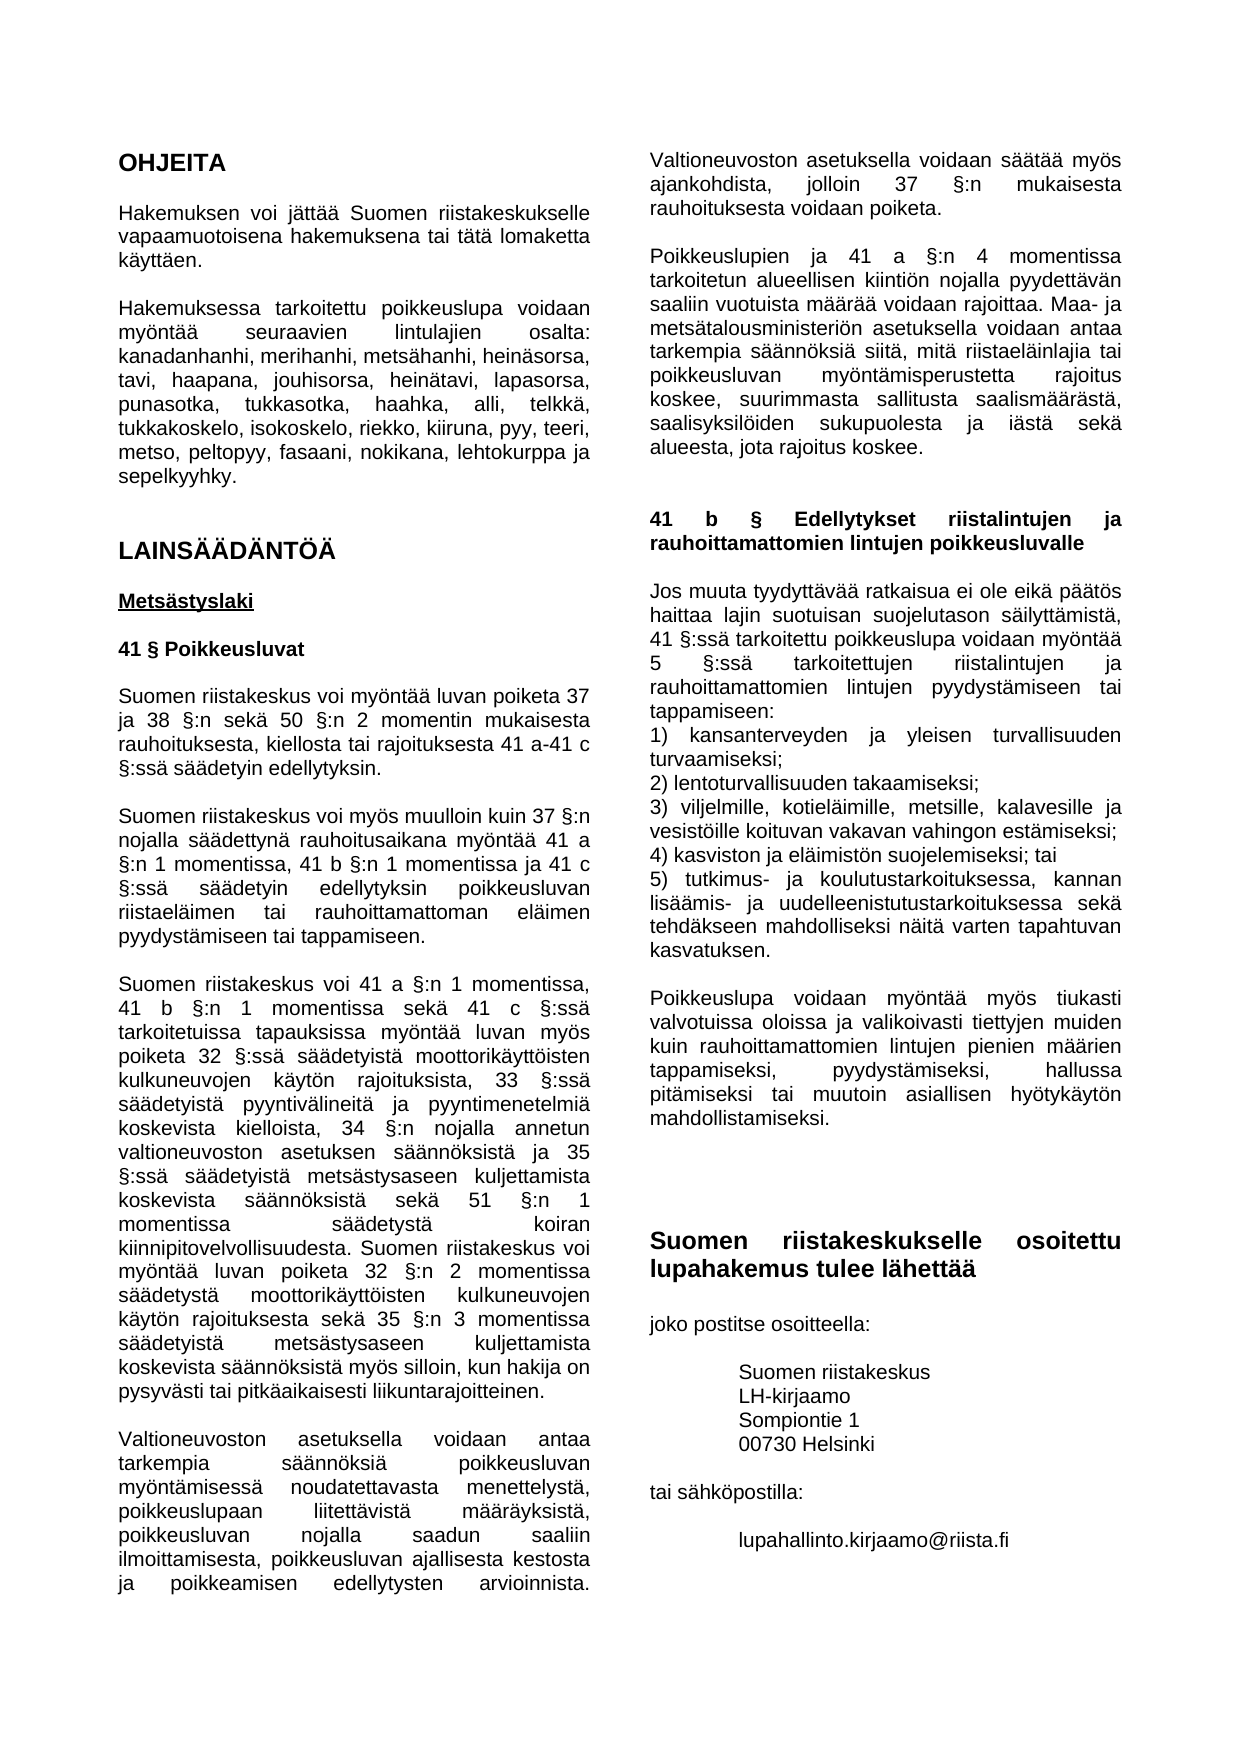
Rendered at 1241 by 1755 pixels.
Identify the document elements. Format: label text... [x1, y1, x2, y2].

text joko postitse osoitteella: [649, 1312, 1122, 1336]
text 2) lentoturvallisuuden takaamiseksi; [649, 771, 1122, 794]
text 5) tutkimus- ja koulutustarkoituksessa, kannan lisäämis- ja uudelleenistutustarkoituksessa sekä tehdäkseen mahdolliseksi näitä varten tapahtuvan kasvatuksen. [649, 866, 1122, 962]
text tai sähköpostilla: [649, 1480, 1122, 1504]
text Valtioneuvoston asetuksella voidaan säätää myös ajankohdista, jolloin 37 §:n mukaisesta rauhoituksesta voidaan poiketa. [649, 148, 1122, 219]
text lupahallinto.kirjaamo@riista.fi [649, 1528, 1122, 1552]
text Suomen riistakeskukselle osoitettu lupahakemus tulee lähettää [649, 1226, 1122, 1283]
text 4) kasviston ja eläimistön suojelemiseksi; tai [649, 842, 1122, 866]
text OHJEITA [118, 148, 591, 176]
text LAINSÄÄDÄNTÖÄ [118, 536, 591, 564]
text Hakemuksessa tarkoitettu poikkeuslupa voidaan myöntää seuraavien lintulajien osalta: kanadanhanhi, merihanhi, metsähanhi, heinäsorsa, tavi, haapana, jouhisorsa, heinätavi, lapasorsa, punasotka, tukkasotka, haahka, alli, telkkä, tukkakoskelo, isokoskelo, riekko, kiiruna, pyy, teeri, metso, peltopyy, fasaani, nokikana, lehtokurppa ja sepelkyyhky. [118, 296, 591, 488]
text Poikkeuslupien ja 41 a §:n 4 momentissa tarkoitetun alueellisen kiintiön nojalla pyydettävän saaliin vuotuista määrää voidaan rajoittaa. Maa- ja metsätalousministeriön asetuksella voidaan antaa tarkempia säännöksiä siitä, mitä riistaeläinlajia tai poikkeusluvan myöntämisperustetta rajoitus koskee, suurimmasta sallitusta saalismäärästä, saalisyksilöiden sukupuolesta ja iästä sekä alueesta, jota rajoitus koskee. [649, 243, 1122, 459]
text Sompiontie 1 [649, 1408, 1122, 1432]
text Valtioneuvoston asetuksella voidaan antaa tarkempia säännöksiä poikkeusluvan myöntämisessä noudatettavasta menettelystä, poikkeuslupaan liitettävistä määräyksistä, poikkeusluvan nojalla saadun saaliin ilmoittamisesta, poikkeusluvan ajallisesta kestosta ja poikkeamisen edellytysten arvioinnista. [118, 1427, 591, 1595]
text Suomen riistakeskus voi myöntää luvan poiketa 37 ja 38 §:n sekä 50 §:n 2 momentin mukaisesta rauhoituksesta, kiellosta tai rajoituksesta 41 a-41 c §:ssä säädetyin edellytyksin. [118, 684, 591, 780]
text 1) kansanterveyden ja yleisen turvallisuuden turvaamiseksi; [649, 723, 1122, 771]
text Suomen riistakeskus voi 41 a §:n 1 momentissa, 41 b §:n 1 momentissa sekä 41 c §:ssä tarkoitetuissa tapauksissa myöntää luvan myös poiketa 32 §:ssä säädetyistä moottorikäyttöisten kulkuneuvojen käytön rajoituksista, 33 §:ssä säädetyistä pyyntivälineitä ja pyyntimenetelmiä koskevista kielloista, 34 §:n nojalla annetun valtioneuvoston asetuksen säännöksistä ja 35 §:ssä säädetyistä metsästysaseen kuljettamista koskevista säännöksistä sekä 51 §:n 1 momentissa säädetystä koiran kiinnipitovelvollisuudesta. Suomen riistakeskus voi myöntää luvan poiketa 32 §:n 2 momentissa säädetystä moottorikäyttöisten kulkuneuvojen käytön rajoituksesta sekä 35 §:n 3 momentissa säädetyistä metsästysaseen kuljettamista koskevista säännöksistä myös silloin, kun hakija on pysyvästi tai pitkäaikaisesti liikuntarajoitteinen. [118, 972, 591, 1403]
text LH-kirjaamo [649, 1384, 1122, 1408]
text 41 b § Edellytykset riistalintujen ja rauhoittamattomien lintujen poikkeusluvalle [649, 507, 1122, 555]
text Metsästyslaki [118, 588, 591, 612]
text Jos muuta tyydyttävää ratkaisua ei ole eikä päätös haittaa lajin suotuisan suojelutason säilyttämistä, 41 §:ssä tarkoitettu poikkeuslupa voidaan myöntää 5 §:ssä tarkoitettujen riistalintujen ja rauhoittamattomien lintujen pyydystämiseen tai tappamiseen: [649, 579, 1122, 723]
text Suomen riistakeskus voi myös muulloin kuin 37 §:n nojalla säädettynä rauhoitusaikana myöntää 41 a §:n 1 momentissa, 41 b §:n 1 momentissa ja 41 c §:ssä säädetyin edellytyksin poikkeusluvan riistaeläimen tai rauhoittamattoman eläimen pyydystämiseen tai tappamiseen. [118, 804, 591, 948]
text Hakemuksen voi jättää Suomen riistakeskukselle vapaamuotoisena hakemuksena tai tätä lomaketta käyttäen. [118, 200, 591, 272]
text 41 § Poikkeusluvat [118, 636, 591, 660]
text 3) viljelmille, kotieläimille, metsille, kalavesille ja vesistöille koituvan vakavan vahingon estämiseksi; [649, 794, 1122, 842]
text Poikkeuslupa voidaan myöntää myös tiukasti valvotuissa oloissa ja valikoivasti tiettyjen muiden kuin rauhoittamattomien lintujen pienien määrien tappamiseksi, pyydystämiseksi, hallussa pitämiseksi tai muutoin asiallisen hyötykäytön mahdollistamiseksi. [649, 986, 1122, 1130]
text 00730 Helsinki [649, 1432, 1122, 1456]
text Suomen riistakeskus [649, 1360, 1122, 1384]
